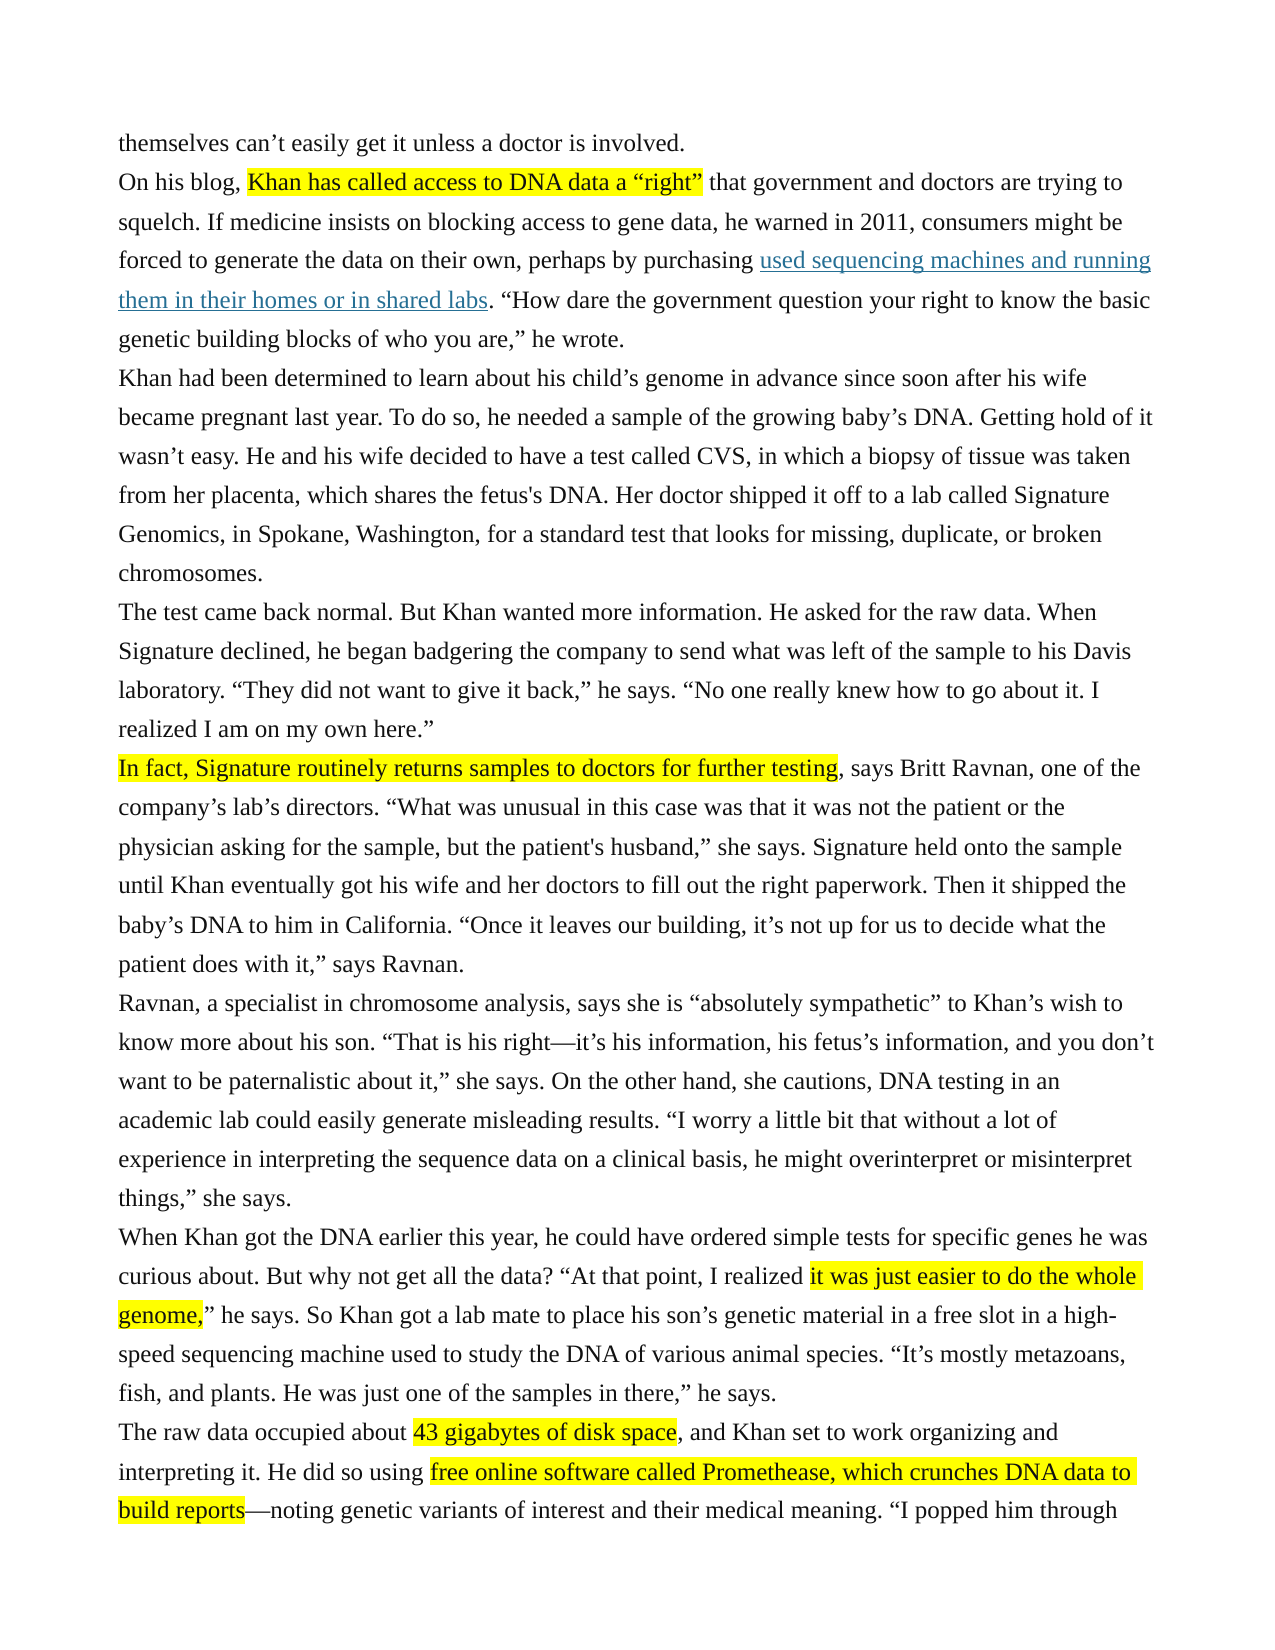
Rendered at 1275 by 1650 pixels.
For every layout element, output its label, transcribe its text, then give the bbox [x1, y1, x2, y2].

text On his blog, Khan has called access to DNA data a “right” that government and doctors are trying to squelch. If medicine insists on blocking access to gene data, he warned in 2011, consumers might be forced to generate the data on their own, perhaps by purchasing used sequencing machines and running them in their homes or in shared labs. “How dare the government question your right to know the basic genetic building blocks of who you are,” he wrote. [118, 157, 1157, 352]
text In fact, Signature routinely returns samples to doctors for further testing, says Britt Ravnan, one of the company’s lab’s directors. “What was unusual in this case was that it was not the patient or the physician asking for the sample, but the patient's husband,” she says. Signature held onto the sample until Khan eventually got his wife and her doctors to fill out the right paperwork. Then it shipped the baby’s DNA to him in California. “Once it leaves our building, it’s not up for us to decide what the patient does with it,” says Ravnan. [118, 743, 1157, 977]
text The raw data occupied about 43 gigabytes of disk space, and Khan set to work organizing and interpreting it. He did so using free online software called Promethease, which crunches DNA data to build reports—noting genetic variants of interest and their medical meaning. “I popped him through [118, 1407, 1157, 1524]
text Ravnan, a specialist in chromosome analysis, says she is “absolutely sympathetic” to Khan’s wish to know more about his son. “That is his right—it’s his information, his fetus’s information, and you don’t want to be paternalistic about it,” she says. On the other hand, she cautions, DNA testing in an academic lab could easily generate misleading results. “I worry a little bit that without a lot of experience in interpreting the sequence data on a clinical basis, he might overinterpret or misinterpret things,” she says. [118, 977, 1157, 1212]
text When Khan got the DNA earlier this year, he could have ordered simple tests for specific genes he was curious about. But why not get all the data? “At that point, I realized it was just easier to do the whole genome,” he says. So Khan got a lab mate to place his son’s genetic material in a free slot in a high-speed sequencing machine used to study the DNA of various animal species. “It’s mostly metazoans, fish, and plants. He was just one of the samples in there,” he says. [118, 1212, 1157, 1407]
text Khan had been determined to learn about his child’s genome in advance since soon after his wife became pregnant last year. To do so, he needed a sample of the growing baby’s DNA. Getting hold of it wasn’t easy. He and his wife decided to have a test called CVS, in which a biopsy of tissue was taken from her placenta, which shares the fetus's DNA. Her doctor shipped it off to a lab called Signature Genomics, in Spokane, Washington, for a standard test that looks for missing, duplicate, or broken chromosomes. [118, 352, 1157, 587]
text themselves can’t easily get it unless a doctor is involved. [118, 118, 1157, 157]
text The test came back normal. But Khan wanted more information. He asked for the raw data. When Signature declined, he began badgering the company to send what was left of the sample to his Davis laboratory. “They did not want to give it back,” he says. “No one really knew how to go about it. I realized I am on my own here.” [118, 587, 1157, 743]
